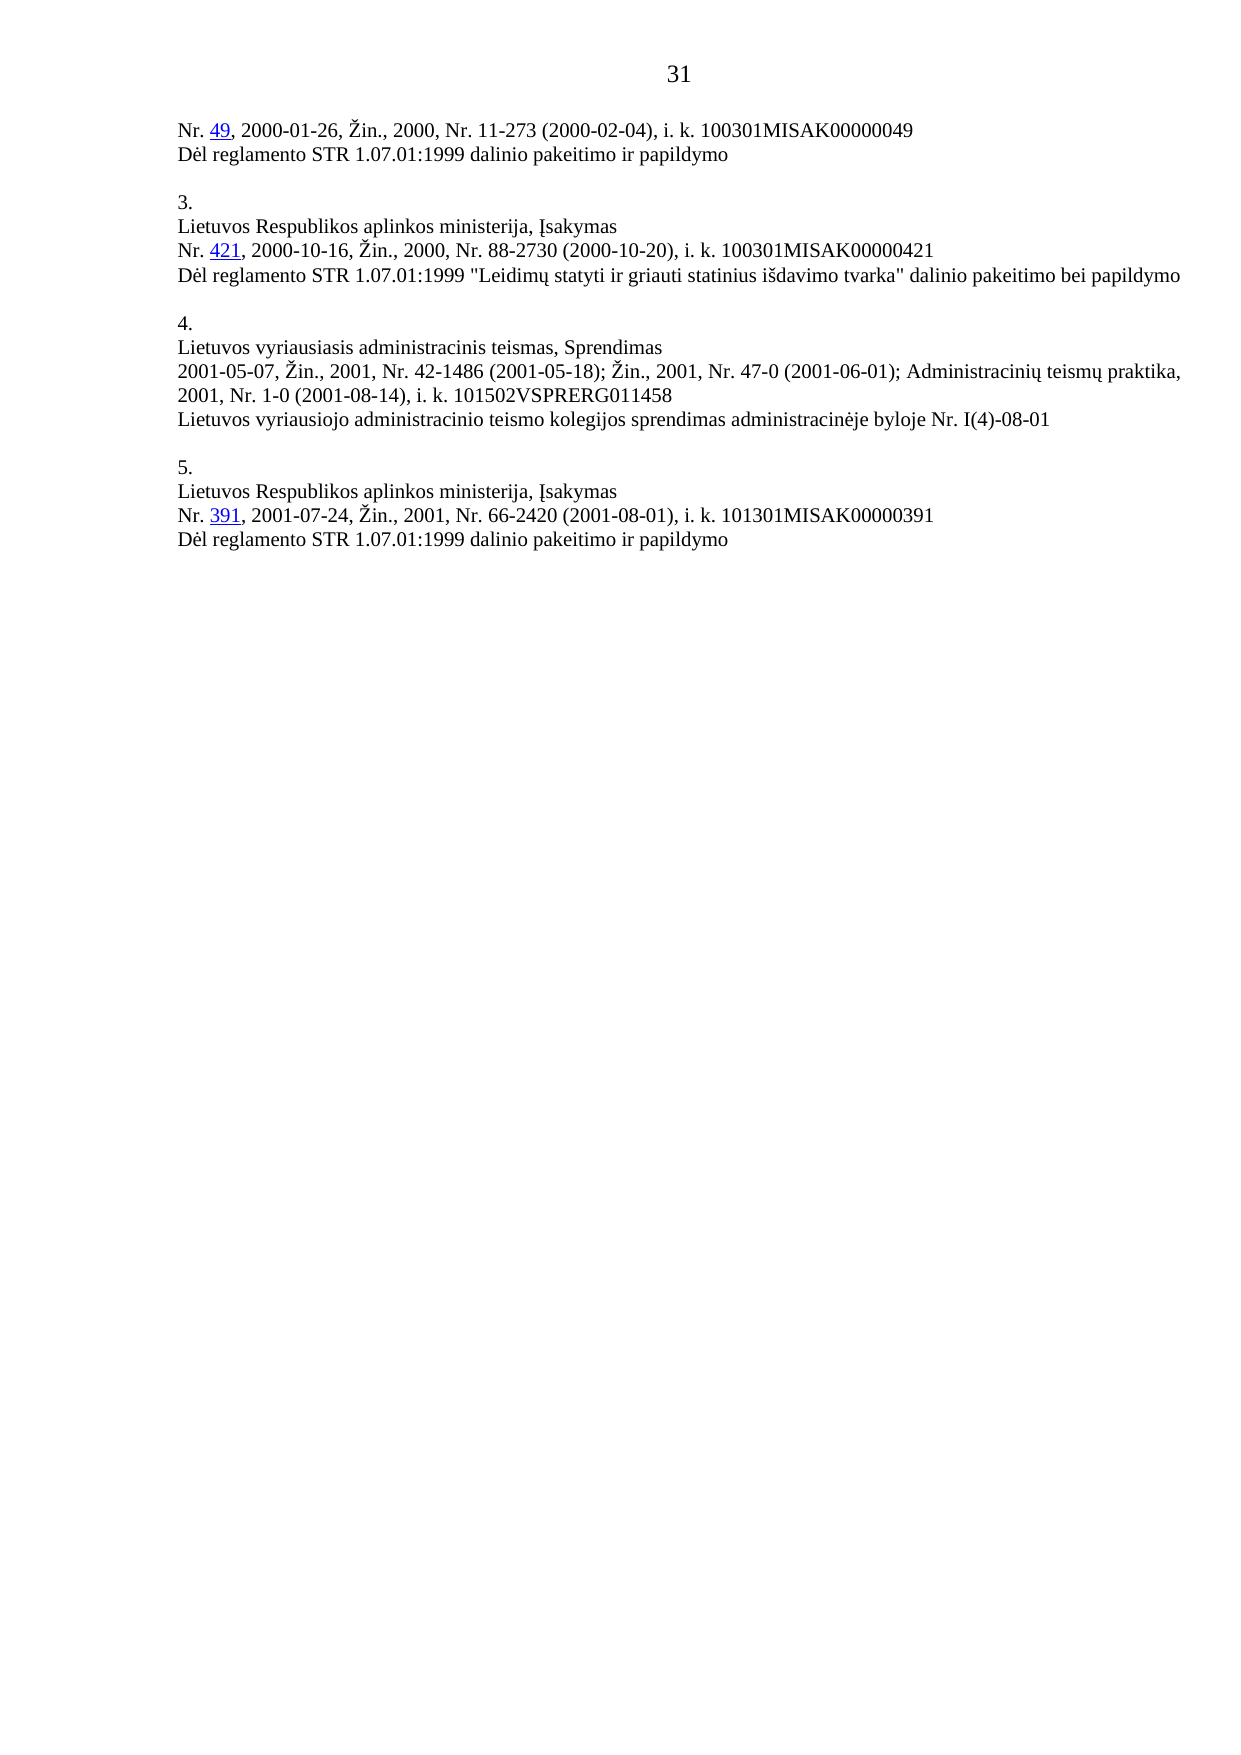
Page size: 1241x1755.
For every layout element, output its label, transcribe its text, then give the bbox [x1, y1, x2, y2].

text 4. [177, 311, 1181, 335]
text Lietuvos vyriausiojo administracinio teismo kolegijos sprendimas administracinėje byloje Nr. I(4)-08-01 [177, 407, 1181, 431]
text Nr. 49, 2000-01-26, Žin., 2000, Nr. 11-273 (2000-02-04), i. k. 100301MISAK00000049 [177, 118, 1181, 142]
text Nr. 391, 2001-07-24, Žin., 2001, Nr. 66-2420 (2001-08-01), i. k. 101301MISAK00000391 [177, 503, 1181, 527]
text Dėl reglamento STR 1.07.01:1999 "Leidimų statyti ir griauti statinius išdavimo tvarka" dalinio pakeitimo bei papildymo [177, 262, 1181, 287]
text Lietuvos Respublikos aplinkos ministerija, Įsakymas [177, 479, 1181, 503]
text Dėl reglamento STR 1.07.01:1999 dalinio pakeitimo ir papildymo [177, 527, 1181, 551]
text Dėl reglamento STR 1.07.01:1999 dalinio pakeitimo ir papildymo [177, 142, 1181, 166]
text Nr. 421, 2000-10-16, Žin., 2000, Nr. 88-2730 (2000-10-20), i. k. 100301MISAK00000421 [177, 238, 1181, 262]
text 5. [177, 455, 1181, 479]
text Lietuvos Respublikos aplinkos ministerija, Įsakymas [177, 214, 1181, 238]
text Lietuvos vyriausiasis administracinis teismas, Sprendimas [177, 335, 1181, 359]
text 2001-05-07, Žin., 2001, Nr. 42-1486 (2001-05-18); Žin., 2001, Nr. 47-0 (2001-06-01); Administracinių teismų praktika, 2001, Nr. 1-0 (2001-08-14), i. k. 101502VSPRERG011458 [177, 359, 1181, 407]
text 3. [177, 190, 1181, 214]
